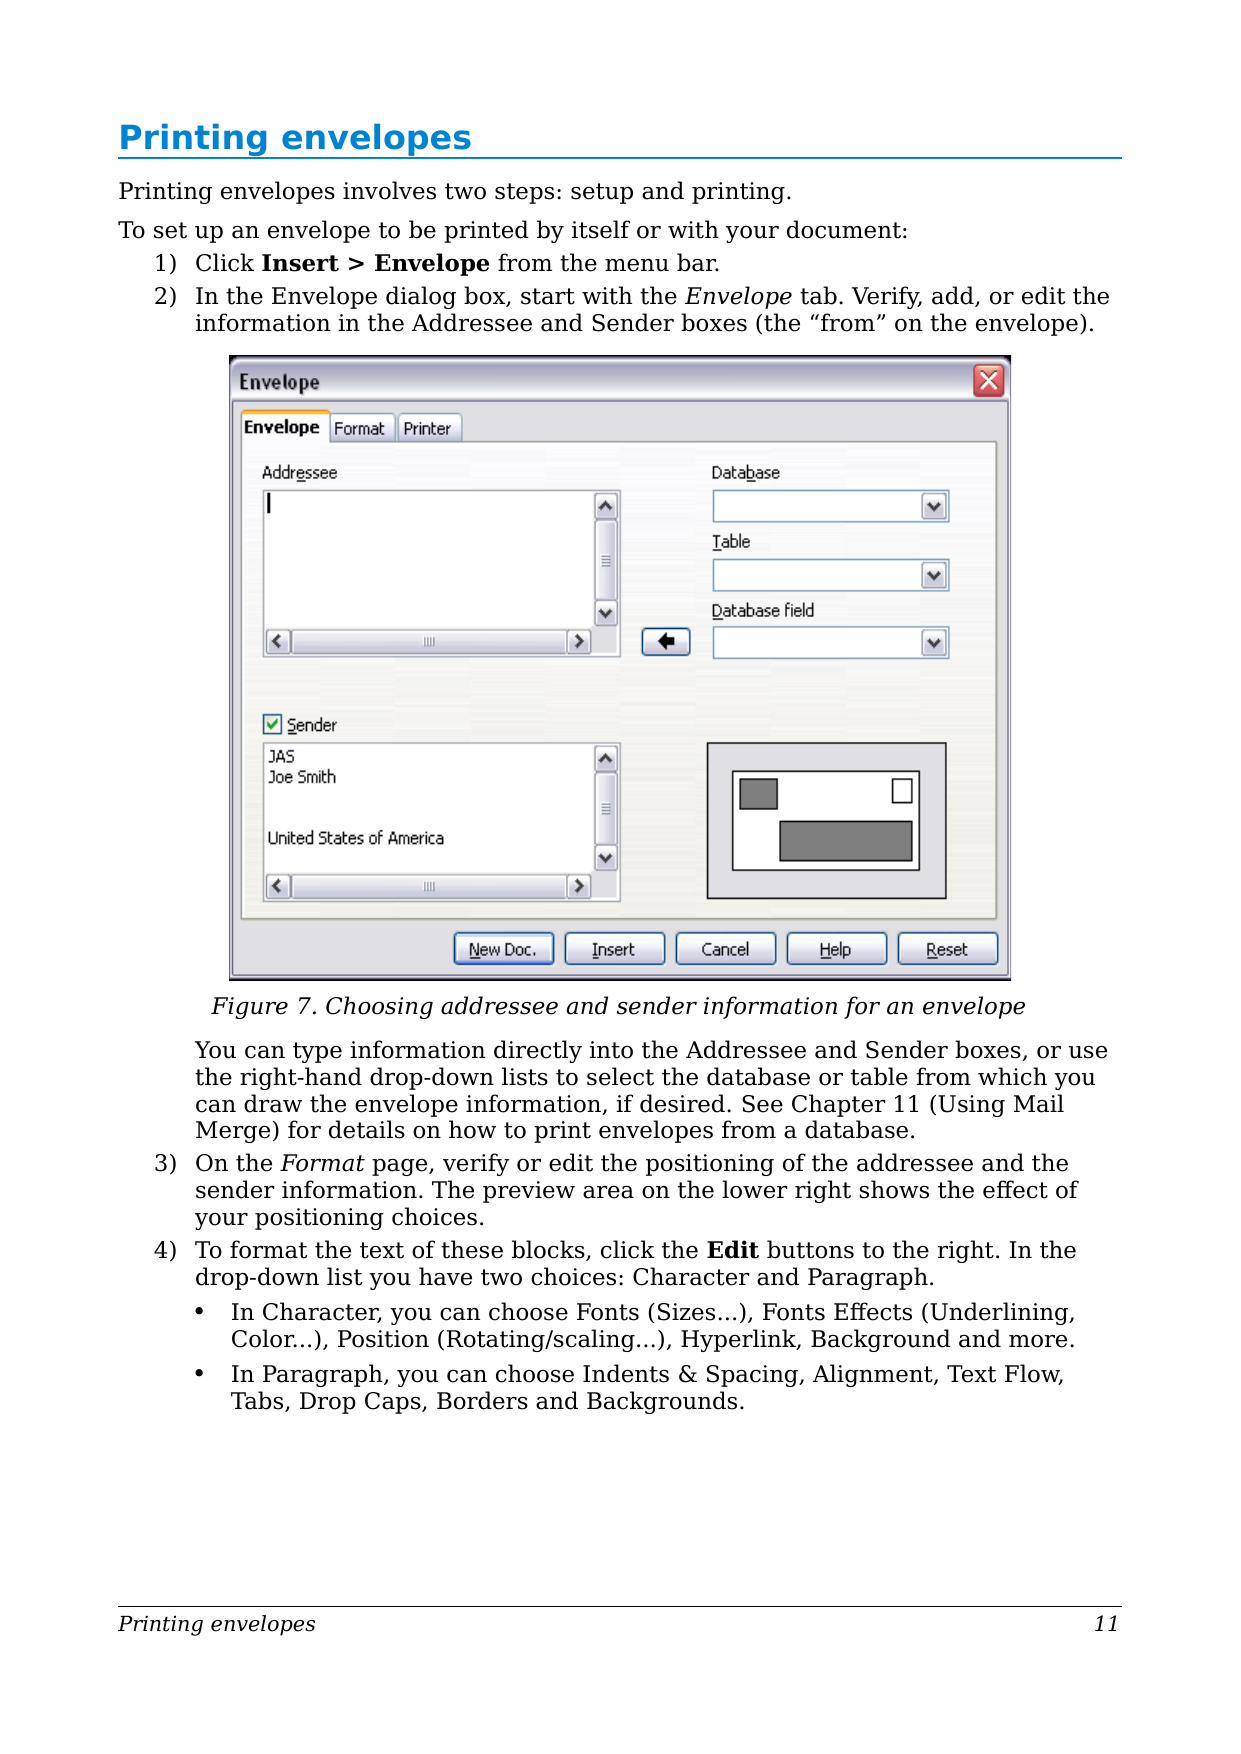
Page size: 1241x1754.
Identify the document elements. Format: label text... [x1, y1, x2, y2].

list Click Insert > Envelope from the menu bar. [177, 250, 1122, 277]
list You can type information directly into the Addressee and Sender boxes, or use the right-hand drop-down lists to select the database or table from which you can draw the envelope information, if desired. See Chapter 11 (Using Mail Merge) for details on how to print envelopes from a database. [195, 1038, 1122, 1144]
list In Character, you can choose Fonts (Sizes...), Fonts Effects (Underlining, Color...), Position (Rotating/scaling...), Hyperlink, Background and more. [192, 1297, 1122, 1353]
list To format the text of these blocks, click the Edit buttons to the right. In the drop-down list you have two choices: Character and Paragraph. [177, 1237, 1122, 1291]
list On the Format page, verify or edit the positioning of the addressee and the sender information. The preview area on the lower right shows the effect of your positioning choices. [177, 1151, 1122, 1231]
list In the Envelope dialog box, start with the Envelope tab. Verify, add, or edit the information in the Addressee and Sender boxes (the “from” on the envelope). [177, 283, 1122, 337]
list To set up an envelope to be printed by itself or with your document: [118, 217, 1122, 244]
picture [229, 355, 1012, 981]
list In Paragraph, you can choose Indents & Spacing, Alignment, Text Flow, Tabs, Drop Caps, Borders and Backgrounds. [192, 1359, 1122, 1415]
subtitle Printing envelopes [118, 118, 1122, 157]
text Figure 7. Choosing addressee and sender information for an envelope [189, 993, 1051, 1020]
text Printing envelopes involves two steps: setup and printing. [118, 178, 1122, 204]
